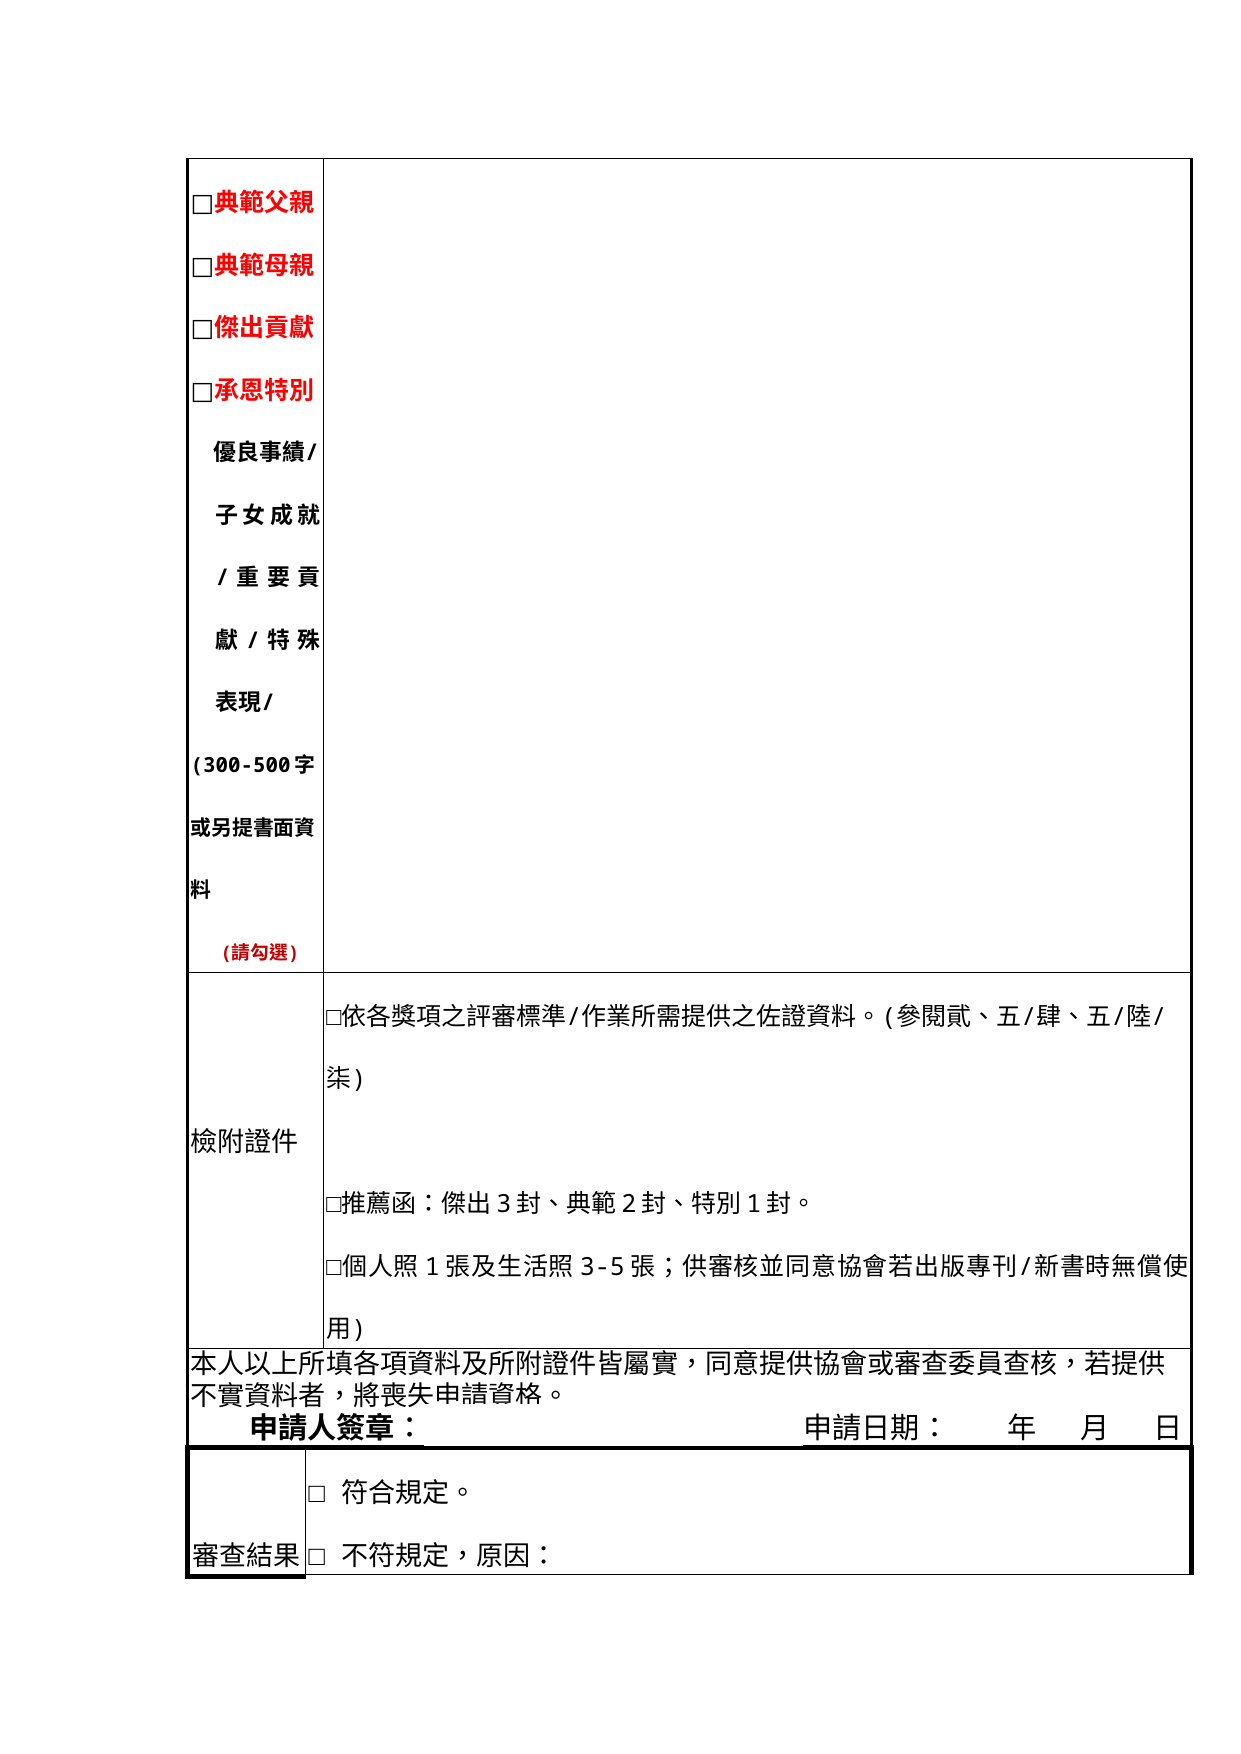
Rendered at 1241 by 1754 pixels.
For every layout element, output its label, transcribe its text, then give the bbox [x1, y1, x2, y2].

table_cell [324, 159, 1190, 972]
table_cell □典範父親 □典範母親 □傑出貢獻 □承恩特別 優良事績/ 子女成就/重要貢獻/特殊表現/ (300­-500字或另提書面資料 (請勾選) [189, 159, 323, 972]
table_cell 檢附證件 [189, 973, 323, 1348]
table_cell 審查結果 [190, 1450, 305, 1574]
table_cell 本人以上所填各項資料及所附證件皆屬實，同意提供協會或審查委員查核，若提供不實資料者，將喪失申請資格。 申請人簽章︰ 申請日期： 年 月 日 [189, 1349, 1190, 1445]
table_cell □依各獎項之評審標準/作業所需提供之佐證資料。(參閱貮、五/肆、五/陸/柒) □推薦函：傑出3封、典範2封、特別1封。 □個人照1張及生活照3-5張；供審核並同意協會若出版專刊/新書時無償使用) [324, 973, 1190, 1348]
table_cell □ 符合規定。 □ 不符規定，原因： [306, 1450, 1189, 1574]
